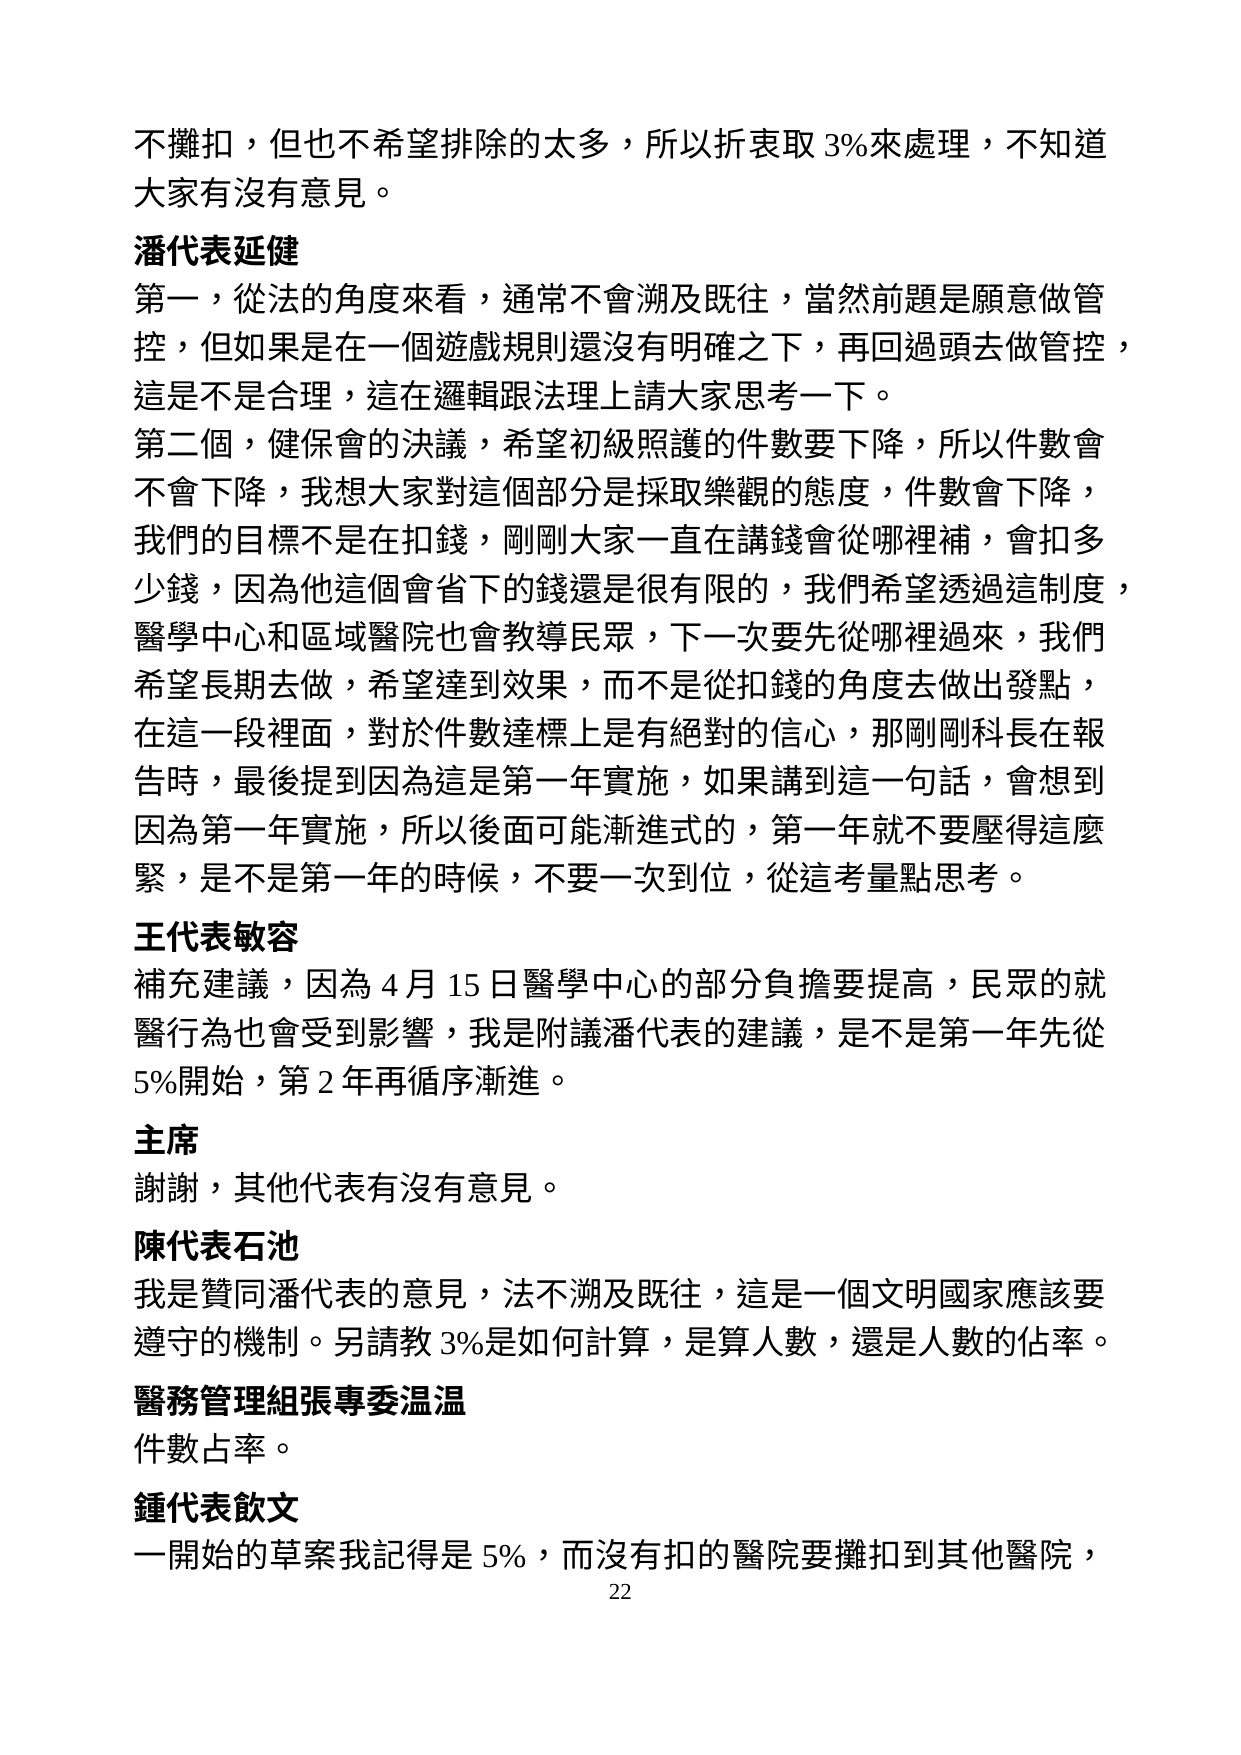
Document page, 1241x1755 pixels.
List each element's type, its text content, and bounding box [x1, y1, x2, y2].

text 第二個，健保會的決議，希望初級照護的件數要下降，所以件數會不會下降，我想大家對這個部分是採取樂觀的態度，件數會下降，我們的目標不是在扣錢，剛剛大家一直在講錢會從哪裡補，會扣多少錢，因為他這個會省下的錢還是很有限的，我們希望透過這制度，醫學中心和區域醫院也會教導民眾，下一次要先從哪裡過來，我們希望長期去做，希望達到效果，而不是從扣錢的角度去做出發點，在這一段裡面，對於件數達標上是有絕對的信心，那剛剛科長在報告時，最後提到因為這是第一年實施，如果講到這一句話，會想到因為第一年實施，所以後面可能漸進式的，第一年就不要壓得這麼緊，是不是第一年的時候，不要一次到位，從這考量點思考。 [133, 418, 1107, 900]
text 王代表敏容 [133, 912, 1107, 958]
text 第一，從法的角度來看，通常不會溯及既往，當然前題是願意做管控，但如果是在一個遊戲規則還沒有明確之下，再回過頭去做管控，這是不是合理，這在邏輯跟法理上請大家思考一下。 [133, 273, 1107, 418]
text 陳代表石池 [133, 1222, 1107, 1268]
text 一開始的草案我記得是5%，而沒有扣的醫院要攤扣到其他醫院， [133, 1529, 1107, 1577]
text 我是贊同潘代表的意見，法不溯及既往，這是一個文明國家應該要遵守的機制。另請教3%是如何計算，是算人數，還是人數的佔率。 [133, 1268, 1107, 1364]
text 補充建議，因為4月15日醫學中心的部分負擔要提高，民眾的就醫行為也會受到影響，我是附議潘代表的建議，是不是第一年先從5%開始，第2年再循序漸進。 [133, 958, 1107, 1103]
text 鍾代表飲文 [133, 1483, 1107, 1529]
text 醫務管理組張專委温温 [133, 1377, 1107, 1423]
text 不攤扣，但也不希望排除的太多，所以折衷取3%來處理，不知道大家有沒有意見。 [133, 118, 1107, 214]
text 謝謝，其他代表有沒有意見。 [133, 1161, 1107, 1209]
text 潘代表延健 [133, 227, 1107, 273]
text 主席 [133, 1115, 1107, 1161]
text 件數占率。 [133, 1423, 1107, 1471]
